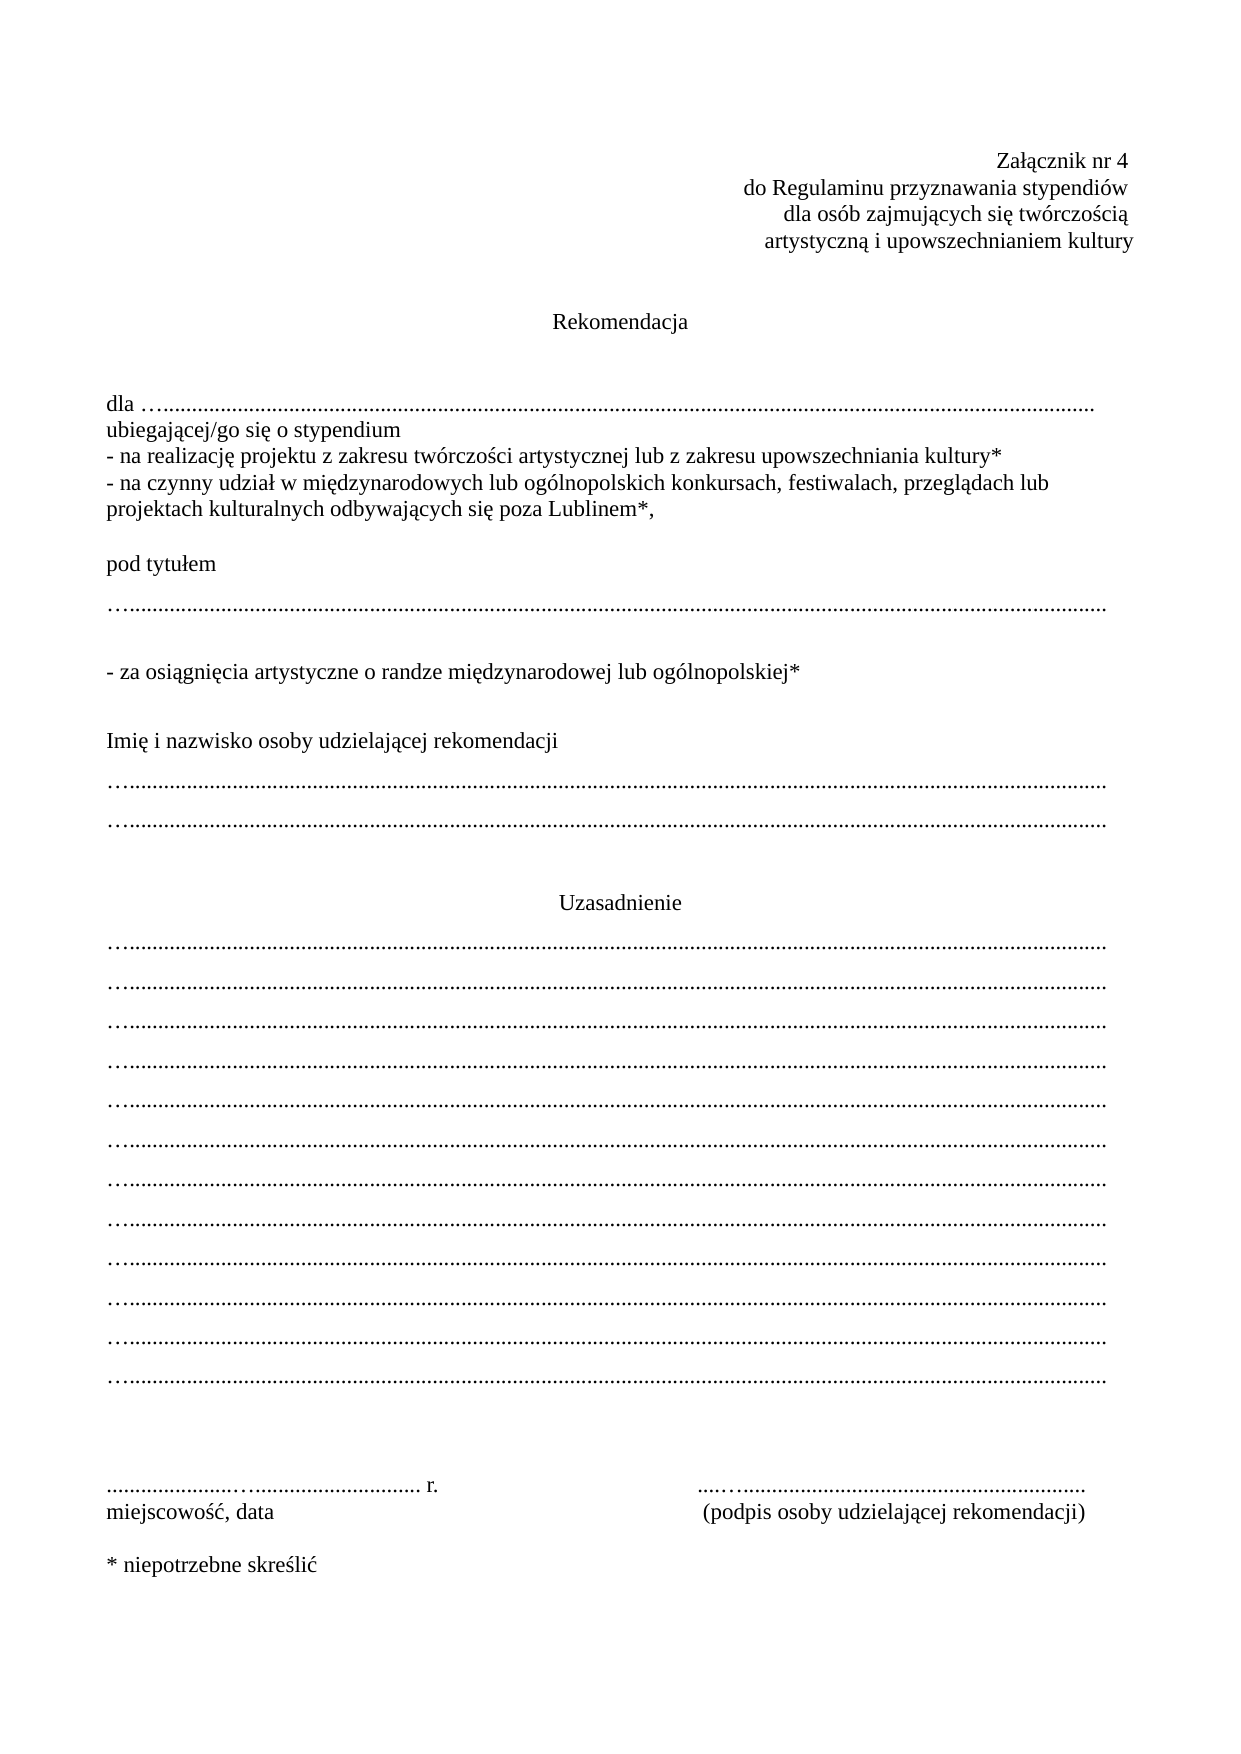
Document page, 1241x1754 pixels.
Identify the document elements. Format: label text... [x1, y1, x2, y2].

text Rekomendacja [106, 308, 1134, 334]
text ......................…............................. r. ....…............................................................ [106, 1472, 1134, 1498]
text do Regulaminu przyznawania stypendiów [106, 174, 1134, 200]
text Uzasadnienie [106, 889, 1134, 915]
text dla osób zajmujących się twórczością [106, 200, 1134, 227]
text …........................................................................................................................................................................... [106, 1363, 1134, 1389]
text Imię i nazwisko osoby udzielającej rekomendacji [106, 727, 1134, 754]
text …...........................................................................................................................................................................…........................................................................................................................................................................... [106, 1047, 1134, 1113]
text ubiegającej/go się o stypendium [106, 416, 1134, 442]
text …...........................................................................................................................................................................…........................................................................................................................................................................... [106, 1126, 1134, 1192]
text …........................................................................................................................................................................... [106, 767, 1134, 793]
text miejscowość, data (podpis osoby udzielającej rekomendacji) [106, 1498, 1134, 1524]
text …...........................................................................................................................................................................…........................................................................................................................................................................... [106, 968, 1134, 1034]
text artystyczną i upowszechnianiem kultury [106, 227, 1134, 253]
text …...........................................................................................................................................................................…........................................................................................................................................................................... [106, 1284, 1134, 1349]
text * niepotrzebne skreślić [106, 1551, 1134, 1577]
text dla …................................................................................................................................................................... [106, 389, 1134, 416]
text Załącznik nr 4 [106, 148, 1134, 174]
text …...........................................................................................................................................................................…........................................................................................................................................................................... [106, 1205, 1134, 1271]
text - za osiągnięcia artystyczne o randze międzynarodowej lub ogólnopolskiej* [106, 658, 1134, 684]
text …........................................................................................................................................................................... [106, 589, 1134, 616]
text …........................................................................................................................................................................... [106, 928, 1134, 955]
text pod tytułem [106, 550, 1134, 576]
text - na czynny udział w międzynarodowych lub ogólnopolskich konkursach, festiwalach, przeglądach lub projektach kulturalnych odbywających się poza Lublinem*, [106, 469, 1134, 521]
text …........................................................................................................................................................................... [106, 806, 1134, 833]
text - na realizację projektu z zakresu twórczości artystycznej lub z zakresu upowszechniania kultury* [106, 442, 1134, 469]
